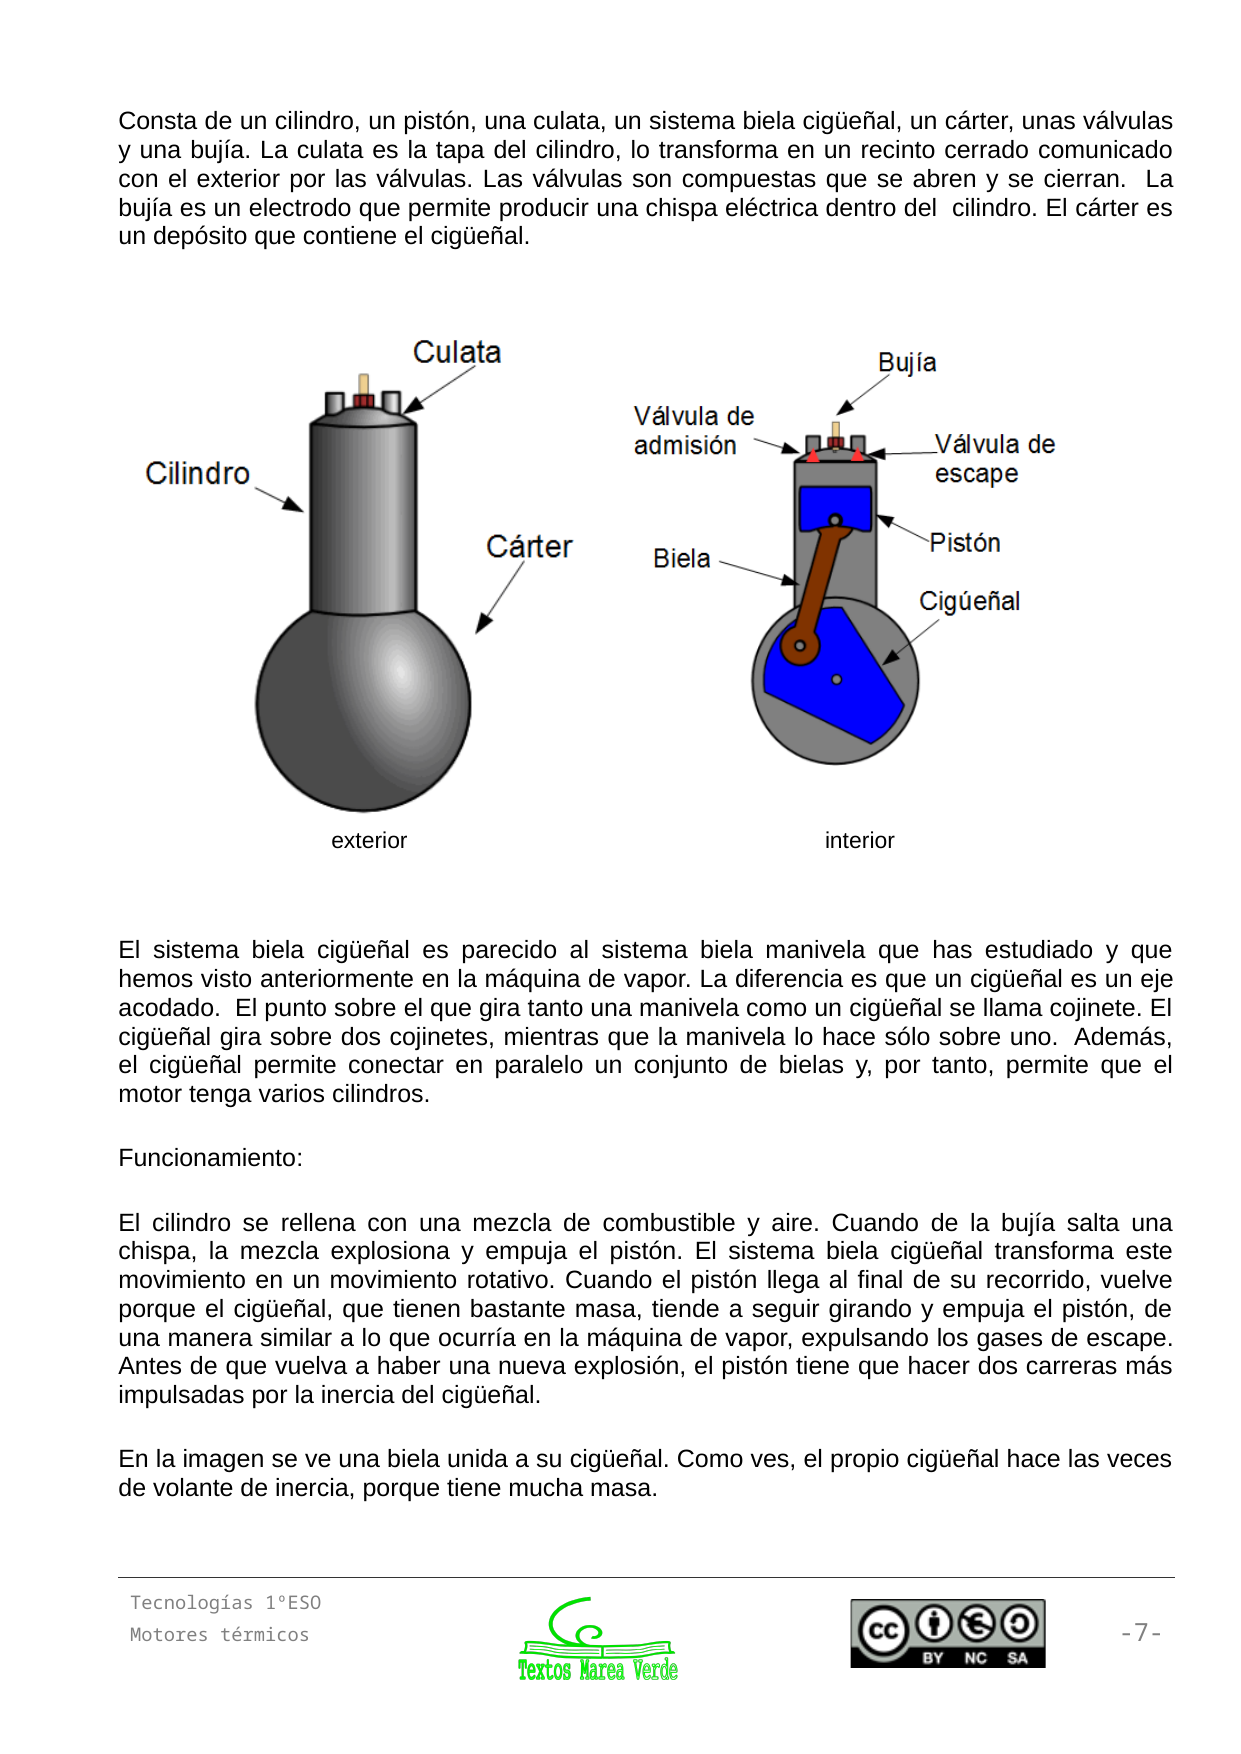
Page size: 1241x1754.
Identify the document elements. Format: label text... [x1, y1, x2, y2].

table_cell interior [616, 827, 1103, 853]
table_header [602, 332, 616, 827]
text Funcionamiento: [118, 1143, 1175, 1172]
text El cilindro se rellena con una mezcla de combustible y aire. Cuando de la bujía salta una chispa, la mezcla explosiona y empuja el pistón. El sistema biela cigüeñal transforma este movimiento en un movimiento rotativo. Cuando el pistón llega al final de su recorrido, vuelve porque el cigüeñal, que tienen bastante masa, tiende a seguir girando y empuja el pistón, de una manera similar a lo que ocurría en la máquina de vapor, expulsando los gases de escape. Antes de que vuelva a haber una nueva explosión, el pistón tiene que hacer dos carreras más impulsadas por la inercia del cigüeñal. [118, 1207, 1175, 1409]
table_cell exterior [129, 827, 616, 853]
text Consta de un cilindro, un pistón, una culata, un sistema biela cigüeñal, un cárter, unas válvulas y una bujía. La culata es la tapa del cilindro, lo transforma en un recinto cerrado comunicado con el exterior por las válvulas. Las válvulas son compuestas que se abren y se cierran. La bujía es un electrodo que permite producir una chispa eléctrica dentro del cilindro. El cárter es un depósito que contiene el cigüeñal. [118, 106, 1175, 250]
picture [850, 1599, 1046, 1668]
picture [616, 331, 1067, 776]
text El sistema biela cigüeñal es parecido al sistema biela manivela que has estudiado y que hemos visto anteriormente en la máquina de vapor. La diferencia es que un cigüeñal es un eje acodado. El punto sobre el que gira tanto una manivela como un cigüeñal se llama cojinete. El cigüeñal gira sobre dos cojinetes, mientras que la manivela lo hace sólo sobre uno. Además, el cigüeñal permite conectar en paralelo un conjunto de bielas y, por tanto, permite que el motor tenga varios cilindros. [118, 935, 1175, 1108]
picture [128, 331, 602, 828]
table_header [616, 332, 1103, 827]
text En la imagen se ve una biela unida a su cigüeñal. Como ves, el propio cigüeñal hace las veces de volante de inercia, porque tiene mucha masa. [118, 1444, 1175, 1502]
picture [510, 1586, 687, 1704]
